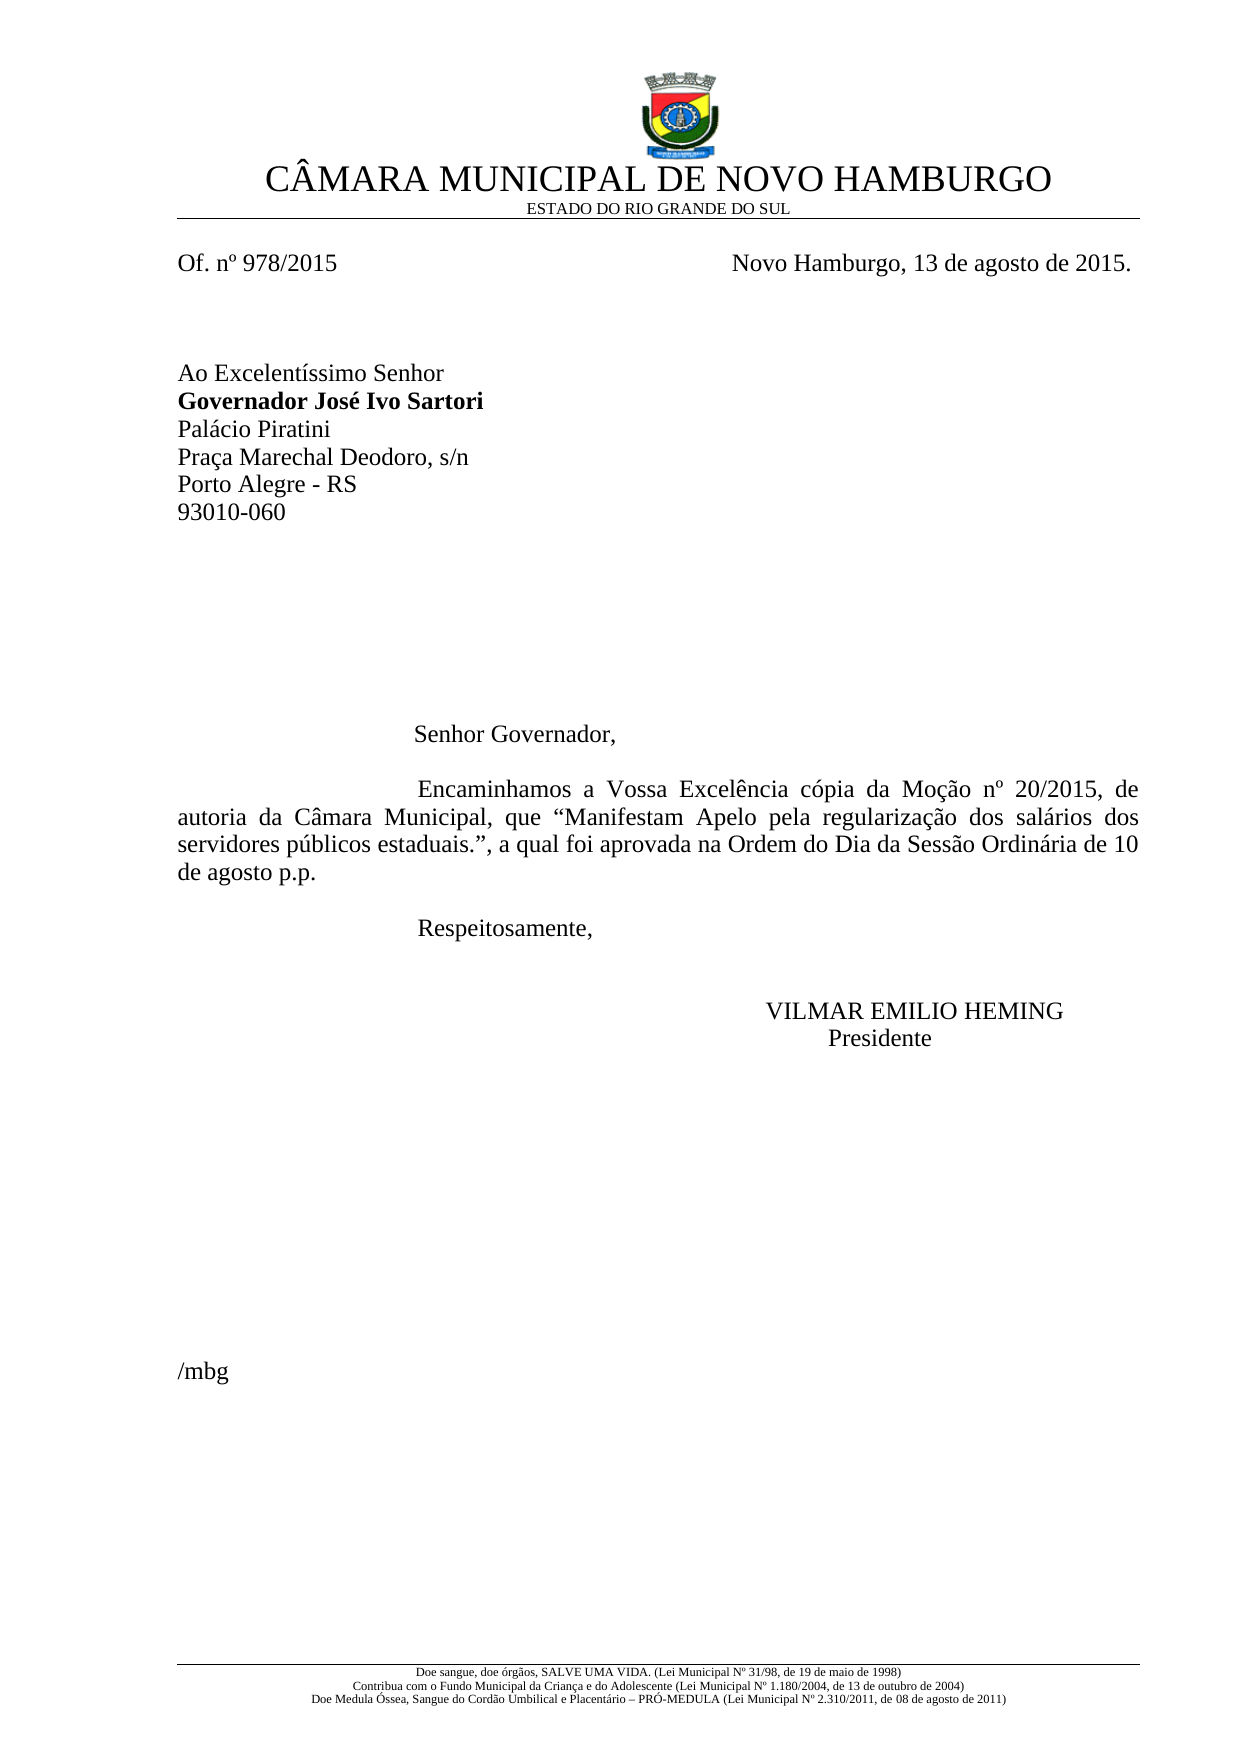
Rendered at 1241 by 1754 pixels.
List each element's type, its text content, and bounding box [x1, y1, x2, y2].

text Governador José Ivo Sartori [177, 387, 1140, 415]
text Praça Marechal Deodoro, s/n [177, 443, 1140, 470]
text Palácio Piratini [177, 415, 1140, 443]
text Of. nº 978/2015 Novo Hamburgo, 13 de agosto de 2015. [177, 249, 1140, 276]
text VILMAR EMILIO HEMING [470, 997, 1140, 1024]
text Ao Excelentíssimo Senhor [177, 359, 1140, 387]
text Presidente [470, 1024, 1140, 1052]
text Respeitosamente, [177, 914, 1140, 941]
text Senhor Governador, [177, 720, 1140, 747]
picture [635, 65, 723, 164]
text Porto Alegre - RS [177, 470, 1140, 498]
text 93010-060 [177, 498, 1140, 526]
text Encaminhamos a Vossa Excelência cópia da Moção nº 20/2015, de autoria da Câmara Municipal, que “Manifestam Apelo pela regularização dos salários dos servidores públicos estaduais.”, a qual foi aprovada na Ordem do Dia da Sessão Ordinária de 10 de agosto p.p. [177, 775, 1140, 886]
text /mbg [177, 1357, 1140, 1385]
